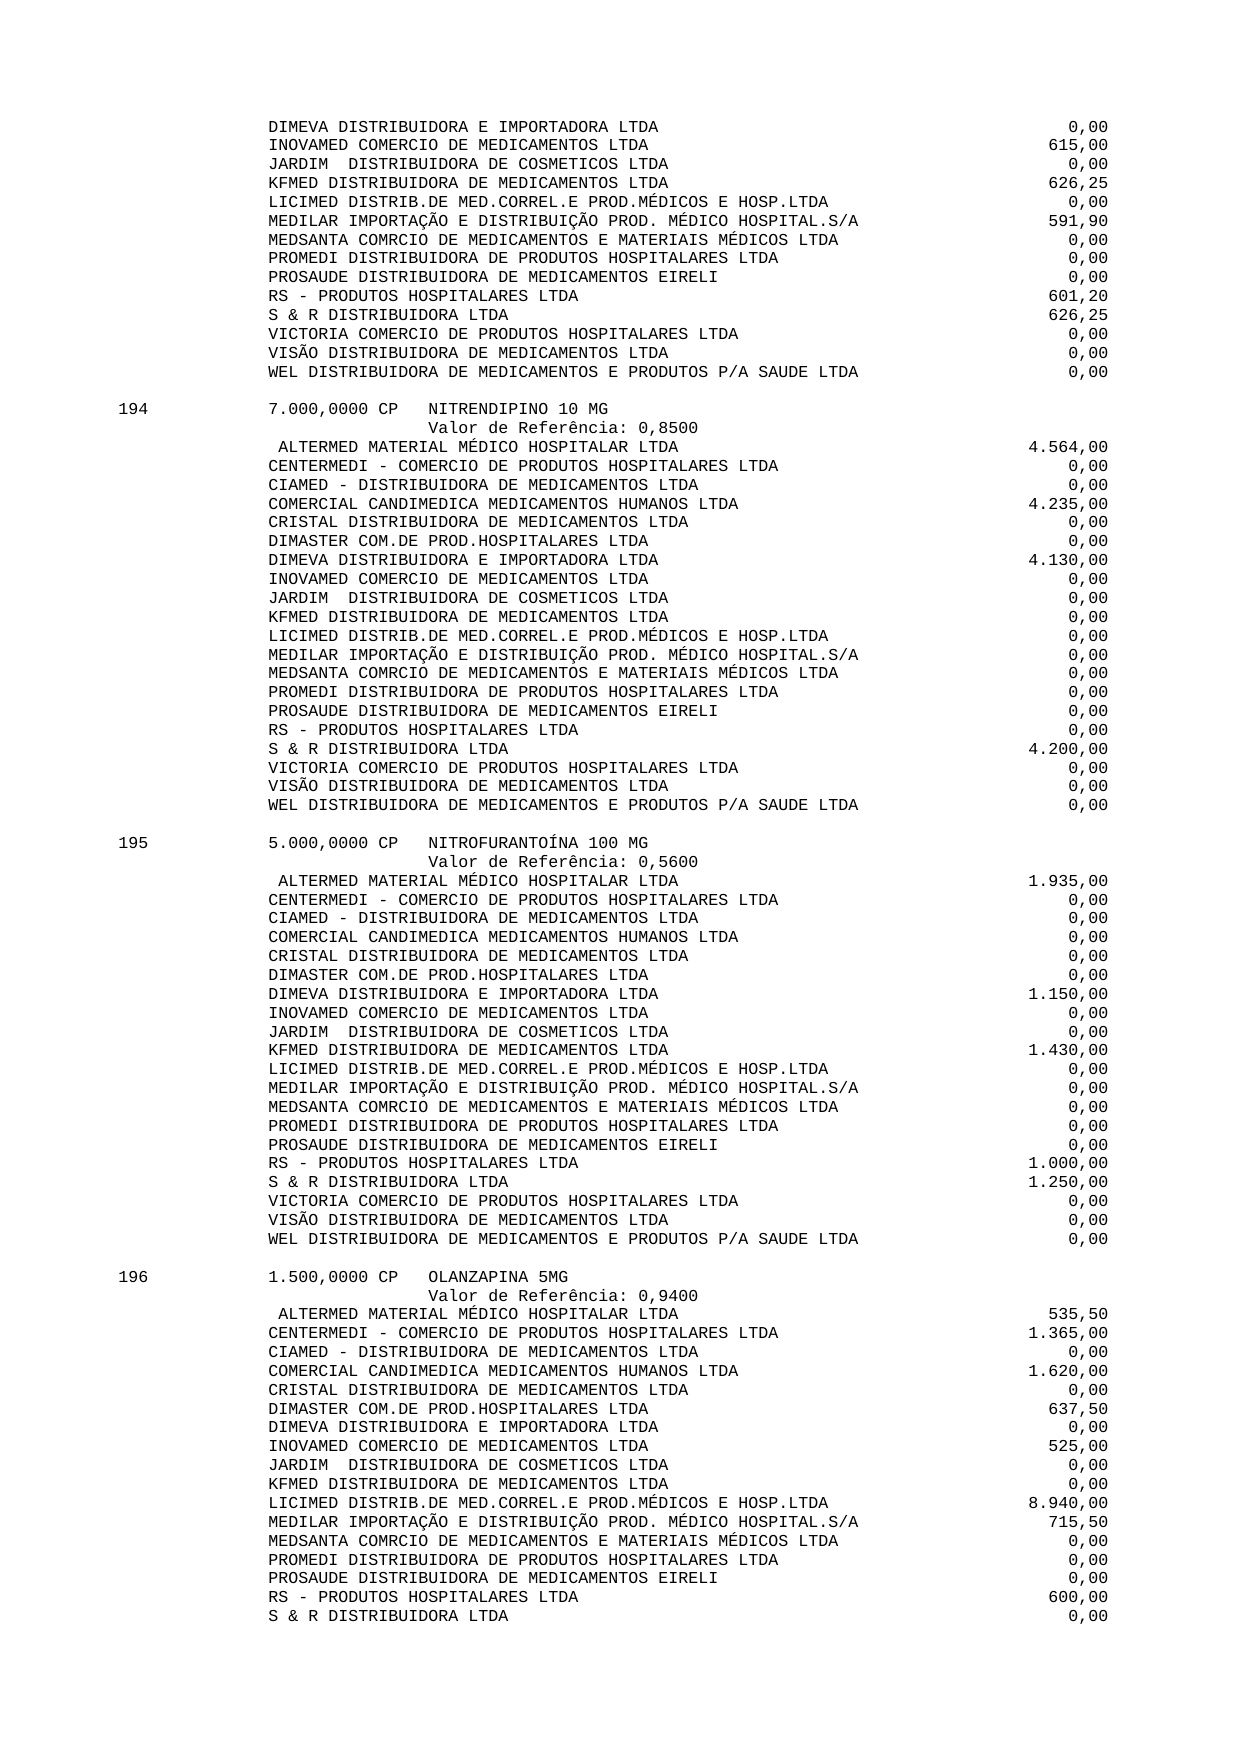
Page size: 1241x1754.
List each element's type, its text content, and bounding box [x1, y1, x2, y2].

text DIMEVA DISTRIBUIDORA E IMPORTADORA LTDA 0,00 INOVAMED COMERCIO DE MEDICAMENTOS LTDA 615,00 JARDIM DISTRIBUIDORA DE COSMETICOS LTDA 0,00 KFMED DISTRIBUIDORA DE MEDICAMENTOS LTDA 626,25 LICIMED DISTRIB.DE MED.CORREL.E PROD.MÉDICOS E HOSP.LTDA 0,00 MEDILAR IMPORTAÇÃO E DISTRIBUIÇÃO PROD. MÉDICO HOSPITAL.S/A 591,90 MEDSANTA COMRCIO DE MEDICAMENTOS E MATERIAIS MÉDICOS LTDA 0,00 PROMEDI DISTRIBUIDORA DE PRODUTOS HOSPITALARES LTDA 0,00 PROSAUDE DISTRIBUIDORA DE MEDICAMENTOS EIRELI 0,00 RS - PRODUTOS HOSPITALARES LTDA 601,20 S & R DISTRIBUIDORA LTDA 626,25 VICTORIA COMERCIO DE PRODUTOS HOSPITALARES LTDA 0,00 VISÃO DISTRIBUIDORA DE MEDICAMENTOS LTDA 0,00 WEL DISTRIBUIDORA DE MEDICAMENTOS E PRODUTOS P/A SAUDE LTDA 0,00 194 7.000,0000 CP NITRENDIPINO 10 MG Valor de Referência: 0,8500 ALTERMED MATERIAL MÉDICO HOSPITALAR LTDA 4.564,00 CENTERMEDI - COMERCIO DE PRODUTOS HOSPITALARES LTDA 0,00 CIAMED - DISTRIBUIDORA DE MEDICAMENTOS LTDA 0,00 COMERCIAL CANDIMEDICA MEDICAMENTOS HUMANOS LTDA 4.235,00 CRISTAL DISTRIBUIDORA DE MEDICAMENTOS LTDA 0,00 DIMASTER COM.DE PROD.HOSPITALARES LTDA 0,00 DIMEVA DISTRIBUIDORA E IMPORTADORA LTDA 4.130,00 INOVAMED COMERCIO DE MEDICAMENTOS LTDA 0,00 JARDIM DISTRIBUIDORA DE COSMETICOS LTDA 0,00 KFMED DISTRIBUIDORA DE MEDICAMENTOS LTDA 0,00 LICIMED DISTRIB.DE MED.CORREL.E PROD.MÉDICOS E HOSP.LTDA 0,00 MEDILAR IMPORTAÇÃO E DISTRIBUIÇÃO PROD. MÉDICO HOSPITAL.S/A 0,00 MEDSANTA COMRCIO DE MEDICAMENTOS E MATERIAIS MÉDICOS LTDA 0,00 PROMEDI DISTRIBUIDORA DE PRODUTOS HOSPITALARES LTDA 0,00 PROSAUDE DISTRIBUIDORA DE MEDICAMENTOS EIRELI 0,00 RS - PRODUTOS HOSPITALARES LTDA 0,00 S & R DISTRIBUIDORA LTDA 4.200,00 VICTORIA COMERCIO DE PRODUTOS HOSPITALARES LTDA 0,00 VISÃO DISTRIBUIDORA DE MEDICAMENTOS LTDA 0,00 WEL DISTRIBUIDORA DE MEDICAMENTOS E PRODUTOS P/A SAUDE LTDA 0,00 195 5.000,0000 CP NITROFURANTOÍNA 100 MG Valor de Referência: 0,5600 ALTERMED MATERIAL MÉDICO HOSPITALAR LTDA 1.935,00 CENTERMEDI - COMERCIO DE PRODUTOS HOSPITALARES LTDA 0,00 CIAMED - DISTRIBUIDORA DE MEDICAMENTOS LTDA 0,00 COMERCIAL CANDIMEDICA MEDICAMENTOS HUMANOS LTDA 0,00 CRISTAL DISTRIBUIDORA DE MEDICAMENTOS LTDA 0,00 DIMASTER COM.DE PROD.HOSPITALARES LTDA 0,00 DIMEVA DISTRIBUIDORA E IMPORTADORA LTDA 1.150,00 INOVAMED COMERCIO DE MEDICAMENTOS LTDA 0,00 JARDIM DISTRIBUIDORA DE COSMETICOS LTDA 0,00 KFMED DISTRIBUIDORA DE MEDICAMENTOS LTDA 1.430,00 LICIMED DISTRIB.DE MED.CORREL.E PROD.MÉDICOS E HOSP.LTDA 0,00 MEDILAR IMPORTAÇÃO E DISTRIBUIÇÃO PROD. MÉDICO HOSPITAL.S/A 0,00 MEDSANTA COMRCIO DE MEDICAMENTOS E MATERIAIS MÉDICOS LTDA 0,00 PROMEDI DISTRIBUIDORA DE PRODUTOS HOSPITALARES LTDA 0,00 PROSAUDE DISTRIBUIDORA DE MEDICAMENTOS EIRELI 0,00 RS - PRODUTOS HOSPITALARES LTDA 1.000,00 S & R DISTRIBUIDORA LTDA 1.250,00 VICTORIA COMERCIO DE PRODUTOS HOSPITALARES LTDA 0,00 VISÃO DISTRIBUIDORA DE MEDICAMENTOS LTDA 0,00 WEL DISTRIBUIDORA DE MEDICAMENTOS E PRODUTOS P/A SAUDE LTDA 0,00 196 1.500,0000 CP OLANZAPINA 5MG Valor de Referência: 0,9400 ALTERMED MATERIAL MÉDICO HOSPITALAR LTDA 535,50 CENTERMEDI - COMERCIO DE PRODUTOS HOSPITALARES LTDA 1.365,00 CIAMED - DISTRIBUIDORA DE MEDICAMENTOS LTDA 0,00 COMERCIAL CANDIMEDICA MEDICAMENTOS HUMANOS LTDA 1.620,00 CRISTAL DISTRIBUIDORA DE MEDICAMENTOS LTDA 0,00 DIMASTER COM.DE PROD.HOSPITALARES LTDA 637,50 DIMEVA DISTRIBUIDORA E IMPORTADORA LTDA 0,00 INOVAMED COMERCIO DE MEDICAMENTOS LTDA 525,00 JARDIM DISTRIBUIDORA DE COSMETICOS LTDA 0,00 KFMED DISTRIBUIDORA DE MEDICAMENTOS LTDA 0,00 LICIMED DISTRIB.DE MED.CORREL.E PROD.MÉDICOS E HOSP.LTDA 8.940,00 MEDILAR IMPORTAÇÃO E DISTRIBUIÇÃO PROD. MÉDICO HOSPITAL.S/A 715,50 MEDSANTA COMRCIO DE MEDICAMENTOS E MATERIAIS MÉDICOS LTDA 0,00 PROMEDI DISTRIBUIDORA DE PRODUTOS HOSPITALARES LTDA 0,00 PROSAUDE DISTRIBUIDORA DE MEDICAMENTOS EIRELI 0,00 RS - PRODUTOS HOSPITALARES LTDA 600,00 S & R DISTRIBUIDORA LTDA 0,00 [118, 118, 1122, 1626]
